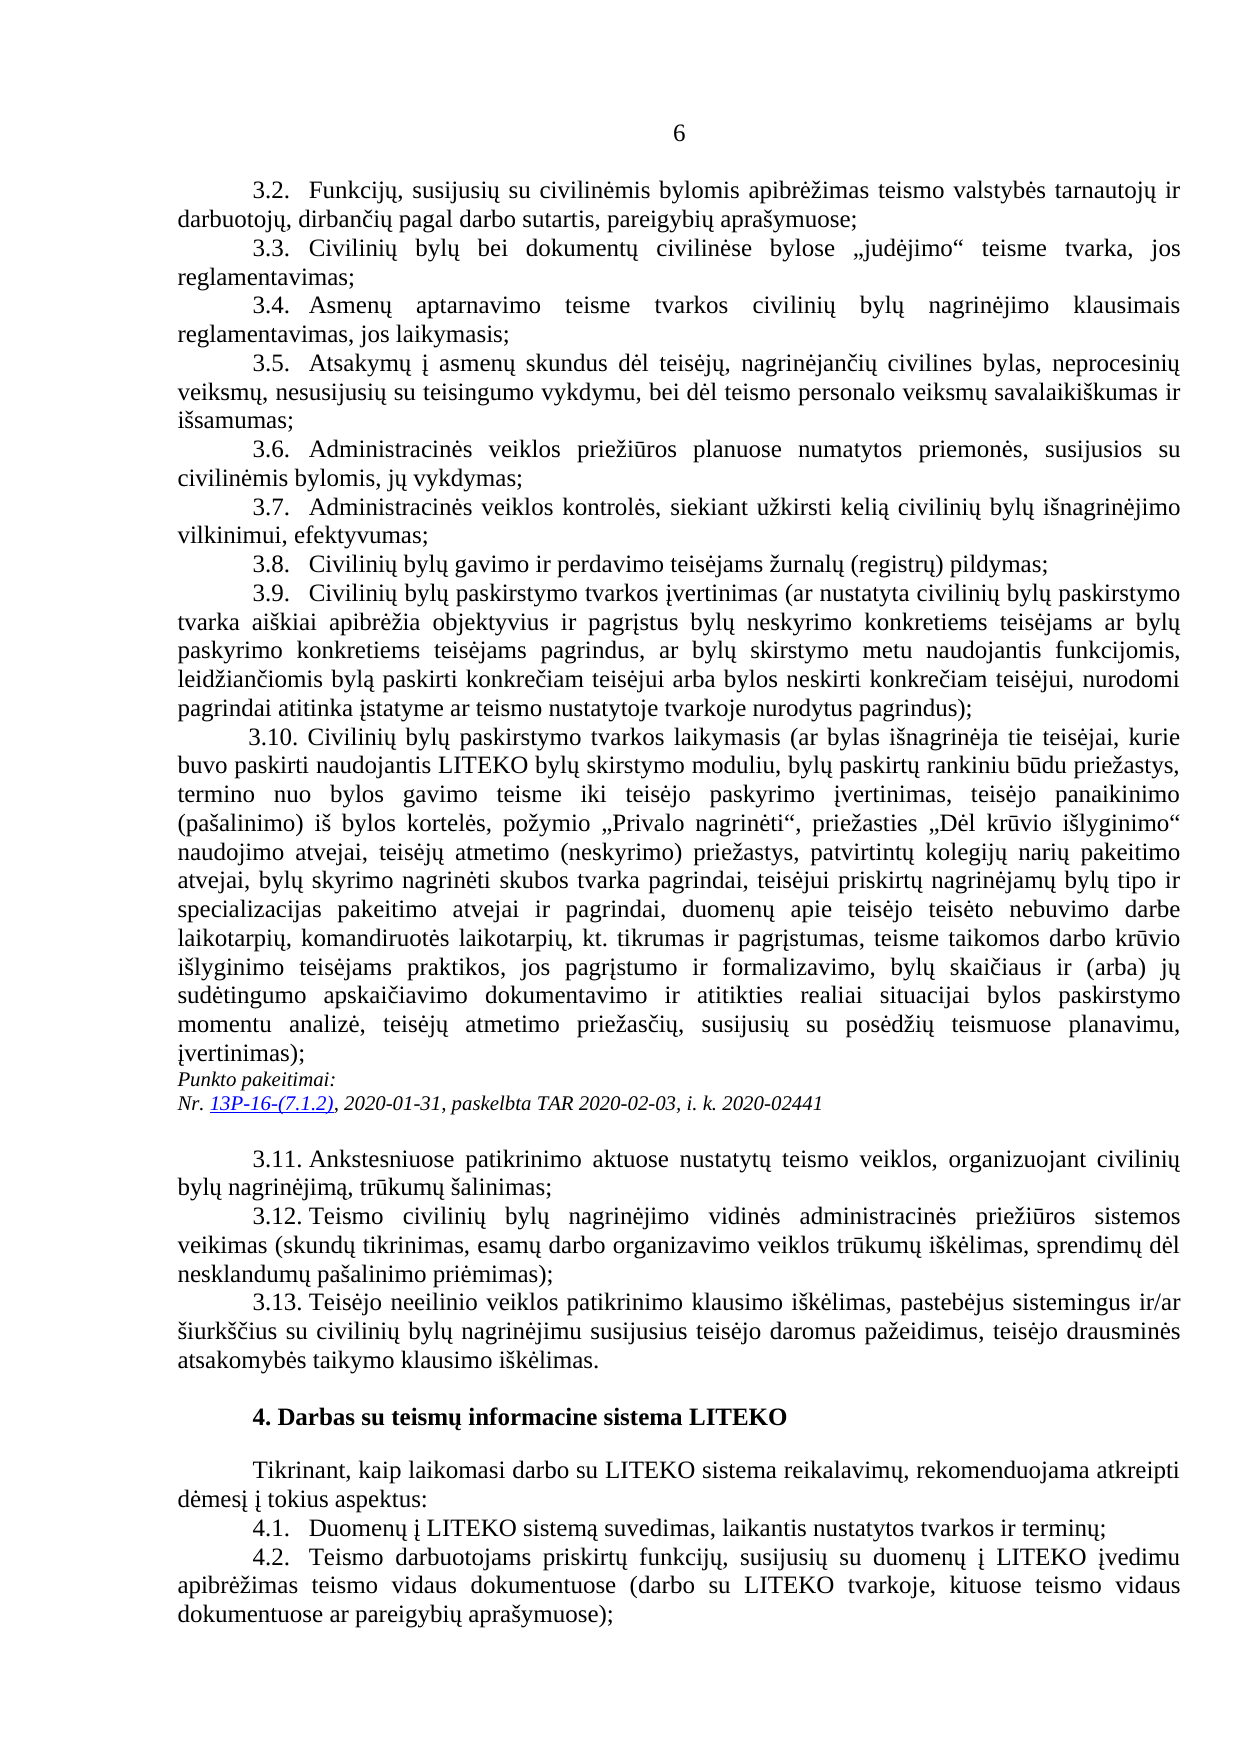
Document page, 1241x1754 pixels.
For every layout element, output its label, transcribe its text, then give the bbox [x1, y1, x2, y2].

text 3.5. Atsakymų į asmenų skundus dėl teisėjų, nagrinėjančių civilines bylas, neprocesinių veiksmų, nesusijusių su teisingumo vykdymu, bei dėl teismo personalo veiksmų savalaikiškumas ir išsamumas; [177, 348, 1181, 434]
text 3.4. Asmenų aptarnavimo teisme tvarkos civilinių bylų nagrinėjimo klausimais reglamentavimas, jos laikymasis; [177, 291, 1181, 348]
text 3.13. Teisėjo neeilinio veiklos patikrinimo klausimo iškėlimas, pastebėjus sistemingus ir/ar šiurkščius su civilinių bylų nagrinėjimu susijusius teisėjo daromus pažeidimus, teisėjo drausminės atsakomybės taikymo klausimo iškėlimas. [177, 1287, 1181, 1374]
text Nr. 13P-16-(7.1.2), 2020-01-31, paskelbta TAR 2020-02-03, i. k. 2020-02441 [177, 1091, 1181, 1115]
text 3.8. Civilinių bylų gavimo ir perdavimo teisėjams žurnalų (registrų) pildymas; [177, 549, 1181, 578]
text Punkto pakeitimai: [177, 1067, 1181, 1091]
text 3.12. Teismo civilinių bylų nagrinėjimo vidinės administracinės priežiūros sistemos veikimas (skundų tikrinimas, esamų darbo organizavimo veiklos trūkumų iškėlimas, sprendimų dėl nesklandumų pašalinimo priėmimas); [177, 1201, 1181, 1287]
text 3.3. Civilinių bylų bei dokumentų civilinėse bylose „judėjimo“ teisme tvarka, jos reglamentavimas; [177, 233, 1181, 291]
text 3.6. Administracinės veiklos priežiūros planuose numatytos priemonės, susijusios su civilinėmis bylomis, jų vykdymas; [177, 434, 1181, 492]
text 3.11. Ankstesniuose patikrinimo aktuose nustatytų teismo veiklos, organizuojant civilinių bylų nagrinėjimą, trūkumų šalinimas; [177, 1144, 1181, 1201]
text 3.2. Funkcijų, susijusių su civilinėmis bylomis apibrėžimas teismo valstybės tarnautojų ir darbuotojų, dirbančių pagal darbo sutartis, pareigybių aprašymuose; [177, 176, 1181, 233]
text 4. Darbas su teismų informacine sistema LITEKO [177, 1402, 1181, 1431]
text 3.7. Administracinės veiklos kontrolės, siekiant užkirsti kelią civilinių bylų išnagrinėjimo vilkinimui, efektyvumas; [177, 492, 1181, 549]
text 3.10. Civilinių bylų paskirstymo tvarkos laikymasis (ar bylas išnagrinėja tie teisėjai, kurie buvo paskirti naudojantis LITEKO bylų skirstymo moduliu, bylų paskirtų rankiniu būdu priežastys, termino nuo bylos gavimo teisme iki teisėjo paskyrimo įvertinimas, teisėjo panaikinimo (pašalinimo) iš bylos kortelės, požymio „Privalo nagrinėti“, priežasties „Dėl krūvio išlyginimo“ naudojimo atvejai, teisėjų atmetimo (neskyrimo) priežastys, patvirtintų kolegijų narių pakeitimo atvejai, bylų skyrimo nagrinėti skubos tvarka pagrindai, teisėjui priskirtų nagrinėjamų bylų tipo ir specializacijas pakeitimo atvejai ir pagrindai, duomenų apie teisėjo teisėto nebuvimo darbe laikotarpių, komandiruotės laikotarpių, kt. tikrumas ir pagrįstumas, teisme taikomos darbo krūvio išlyginimo teisėjams praktikos, jos pagrįstumo ir formalizavimo, bylų skaičiaus ir (arba) jų sudėtingumo apskaičiavimo dokumentavimo ir atitikties realiai situacijai bylos paskirstymo momentu analizė, teisėjų atmetimo priežasčių, susijusių su posėdžių teismuose planavimu, įvertinimas); [177, 722, 1181, 1067]
text 3.9. Civilinių bylų paskirstymo tvarkos įvertinimas (ar nustatyta civilinių bylų paskirstymo tvarka aiškiai apibrėžia objektyvius ir pagrįstus bylų neskyrimo konkretiems teisėjams ar bylų paskyrimo konkretiems teisėjams pagrindus, ar bylų skirstymo metu naudojantis funkcijomis, leidžiančiomis bylą paskirti konkrečiam teisėjui arba bylos neskirti konkrečiam teisėjui, nurodomi pagrindai atitinka įstatyme ar teismo nustatytoje tvarkoje nurodytus pagrindus); [177, 578, 1181, 722]
text 4.2. Teismo darbuotojams priskirtų funkcijų, susijusių su duomenų į LITEKO įvedimu apibrėžimas teismo vidaus dokumentuose (darbo su LITEKO tvarkoje, kituose teismo vidaus dokumentuose ar pareigybių aprašymuose); [177, 1542, 1181, 1628]
text 4.1. Duomenų į LITEKO sistemą suvedimas, laikantis nustatytos tvarkos ir terminų; [252, 1513, 1181, 1542]
text Tikrinant, kaip laikomasi darbo su LITEKO sistema reikalavimų, rekomenduojama atkreipti dėmesį į tokius aspektus: [177, 1455, 1181, 1513]
